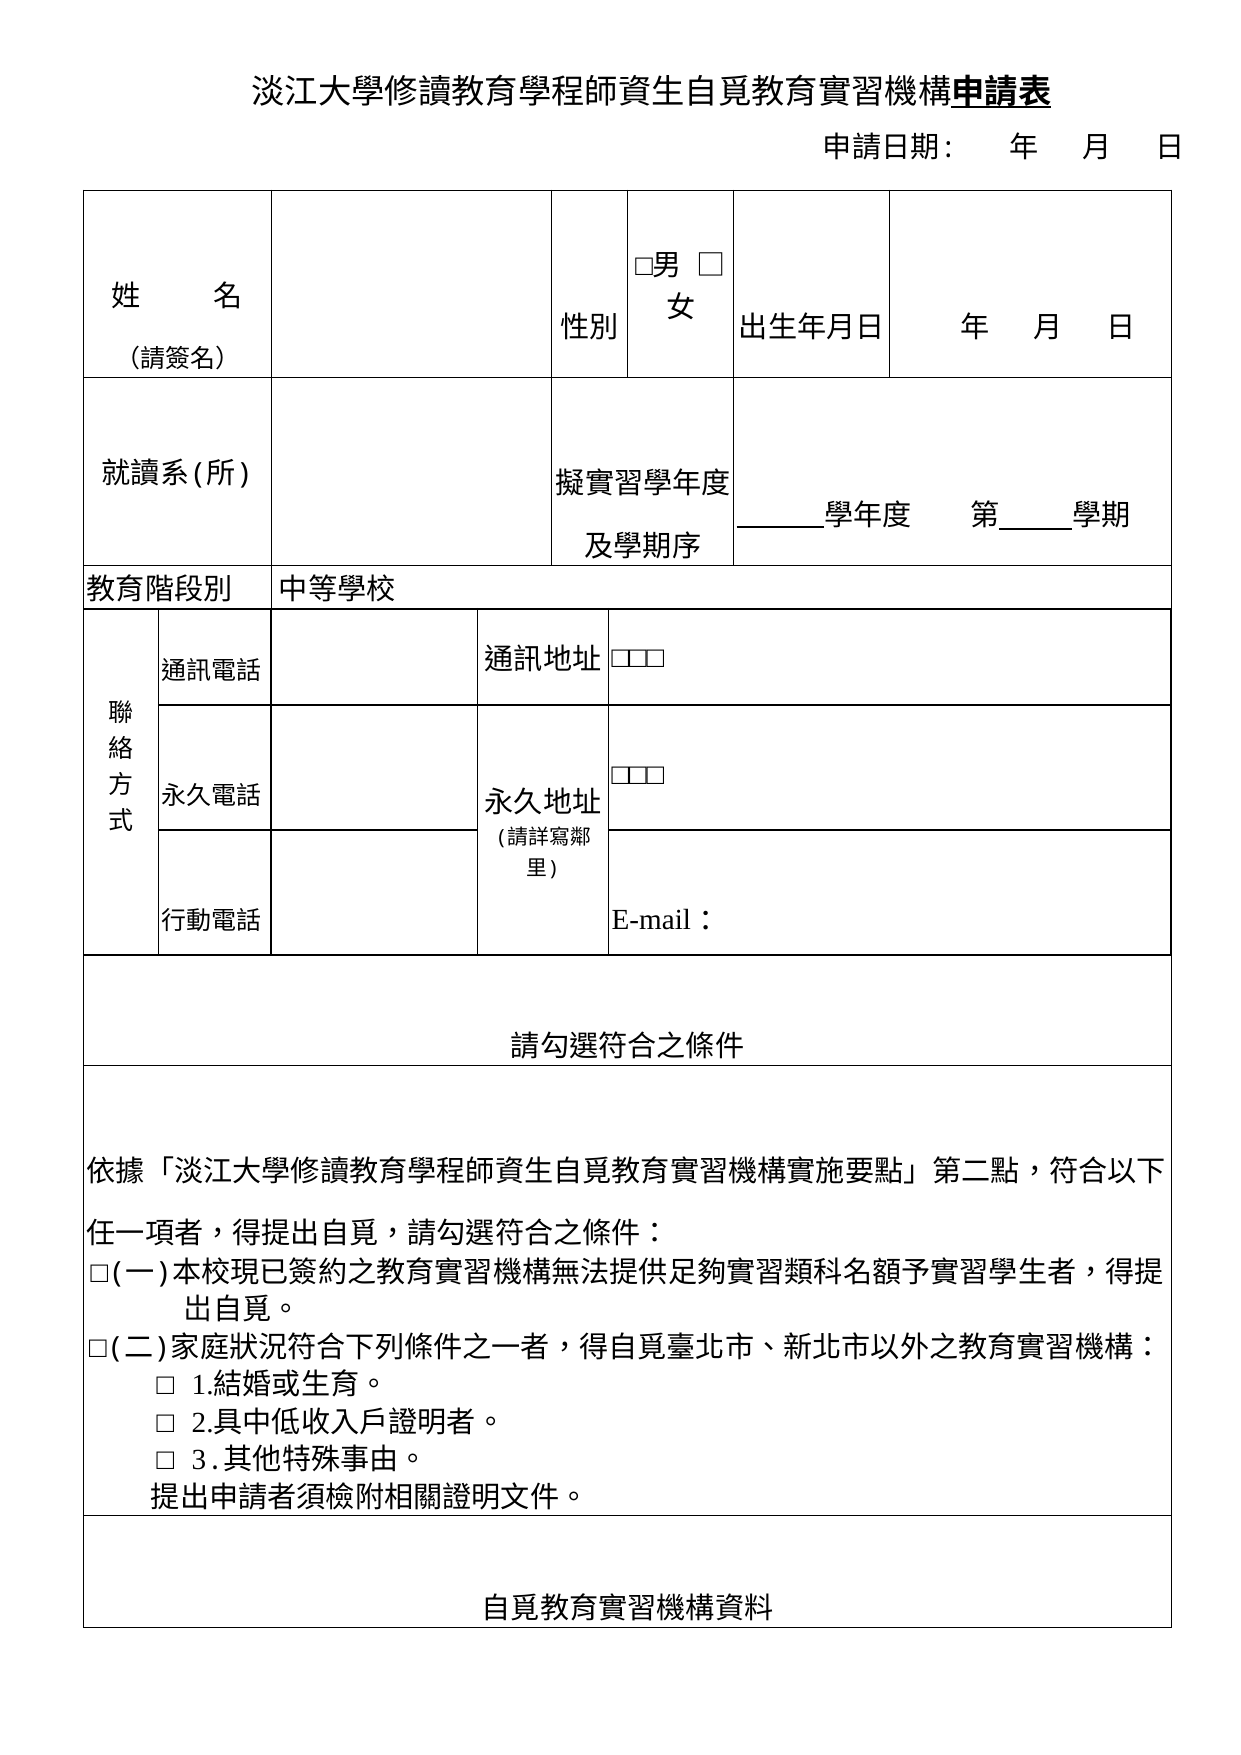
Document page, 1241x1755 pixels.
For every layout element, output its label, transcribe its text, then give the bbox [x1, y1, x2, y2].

table_header □男 □女 [628, 191, 733, 377]
table_header 姓 名 （請簽名） [84, 191, 271, 377]
table_cell 自覓教育實習機構資料 [84, 1516, 1171, 1627]
table_cell 中等學校 [272, 566, 1171, 608]
table_cell 教育階段別 [84, 566, 271, 608]
table_cell [272, 831, 477, 954]
table_header 性別 [552, 191, 627, 377]
table_cell 通訊地址 [478, 610, 608, 704]
table_header 出生年月日 [734, 191, 889, 377]
table_cell 依據「淡江大學修讀教育學程師資生自覓教育實習機構實施要點」第二點，符合以下任一項者，得提出自覓，請勾選符合之條件： □(一)本校現已簽約之教育實習機構無法提供足夠實習類科名額予實習學生者，得提岀自覓。 □(二)家庭狀況符合下列條件之一者，得自覓臺北市、新北市以外之教育實習機構： □ 1.結婚或生育。 □ 2.具中低收入戶證明者。 □ 3.其他特殊事由。 提出申請者須檢附相關證明文件。 [84, 1066, 1171, 1514]
text 淡江大學修讀教育學程師資生自覓教育實習機構申請表 [118, 64, 1184, 113]
table_cell □□□ [609, 706, 1170, 829]
table_cell 聯 絡 方 式 [84, 610, 158, 954]
table_cell 就讀系(所) [84, 378, 271, 564]
table_cell E-mail： [609, 831, 1170, 954]
table_cell 學年度 第 學期 [734, 378, 1171, 564]
table_header 年 月 日 [890, 191, 1171, 377]
table_cell 擬實習學年度及學期序 [552, 378, 733, 564]
table_cell 通訊電話 [159, 610, 270, 704]
table_cell [272, 610, 477, 704]
table_cell 永久電話 [159, 706, 270, 829]
text 申請日期: 年 月 日 [118, 124, 1184, 166]
table_cell [272, 378, 551, 564]
table_cell 請勾選符合之條件 [84, 956, 1171, 1064]
table_header [272, 191, 551, 377]
table_cell □□□ [609, 610, 1170, 704]
table_cell 永久地址 (請詳寫鄰里) [478, 706, 608, 954]
table_cell [272, 706, 477, 829]
table_cell 行動電話 [159, 831, 270, 954]
